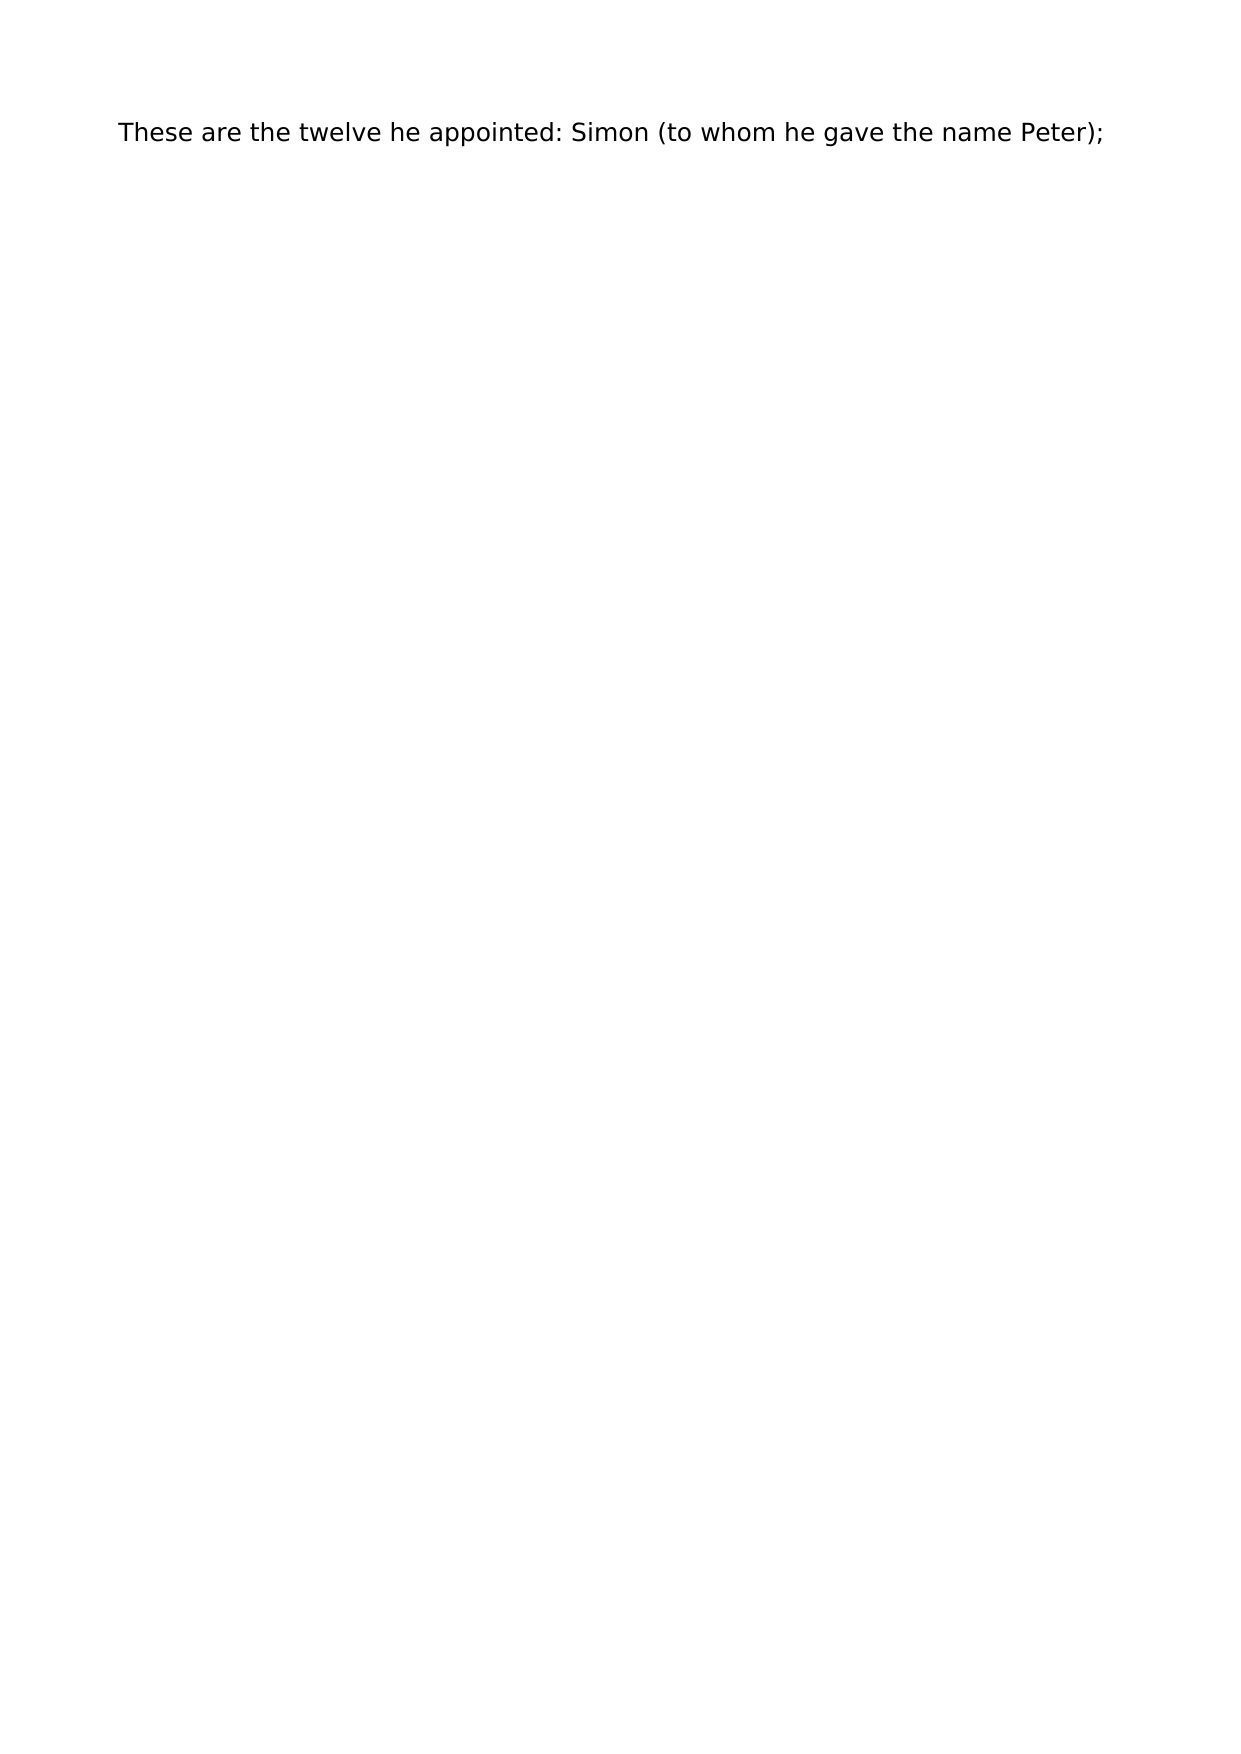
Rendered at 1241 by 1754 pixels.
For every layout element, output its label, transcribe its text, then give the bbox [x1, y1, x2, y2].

text These are the twelve he appointed: Simon (to whom he gave the name Peter); [118, 118, 1122, 147]
